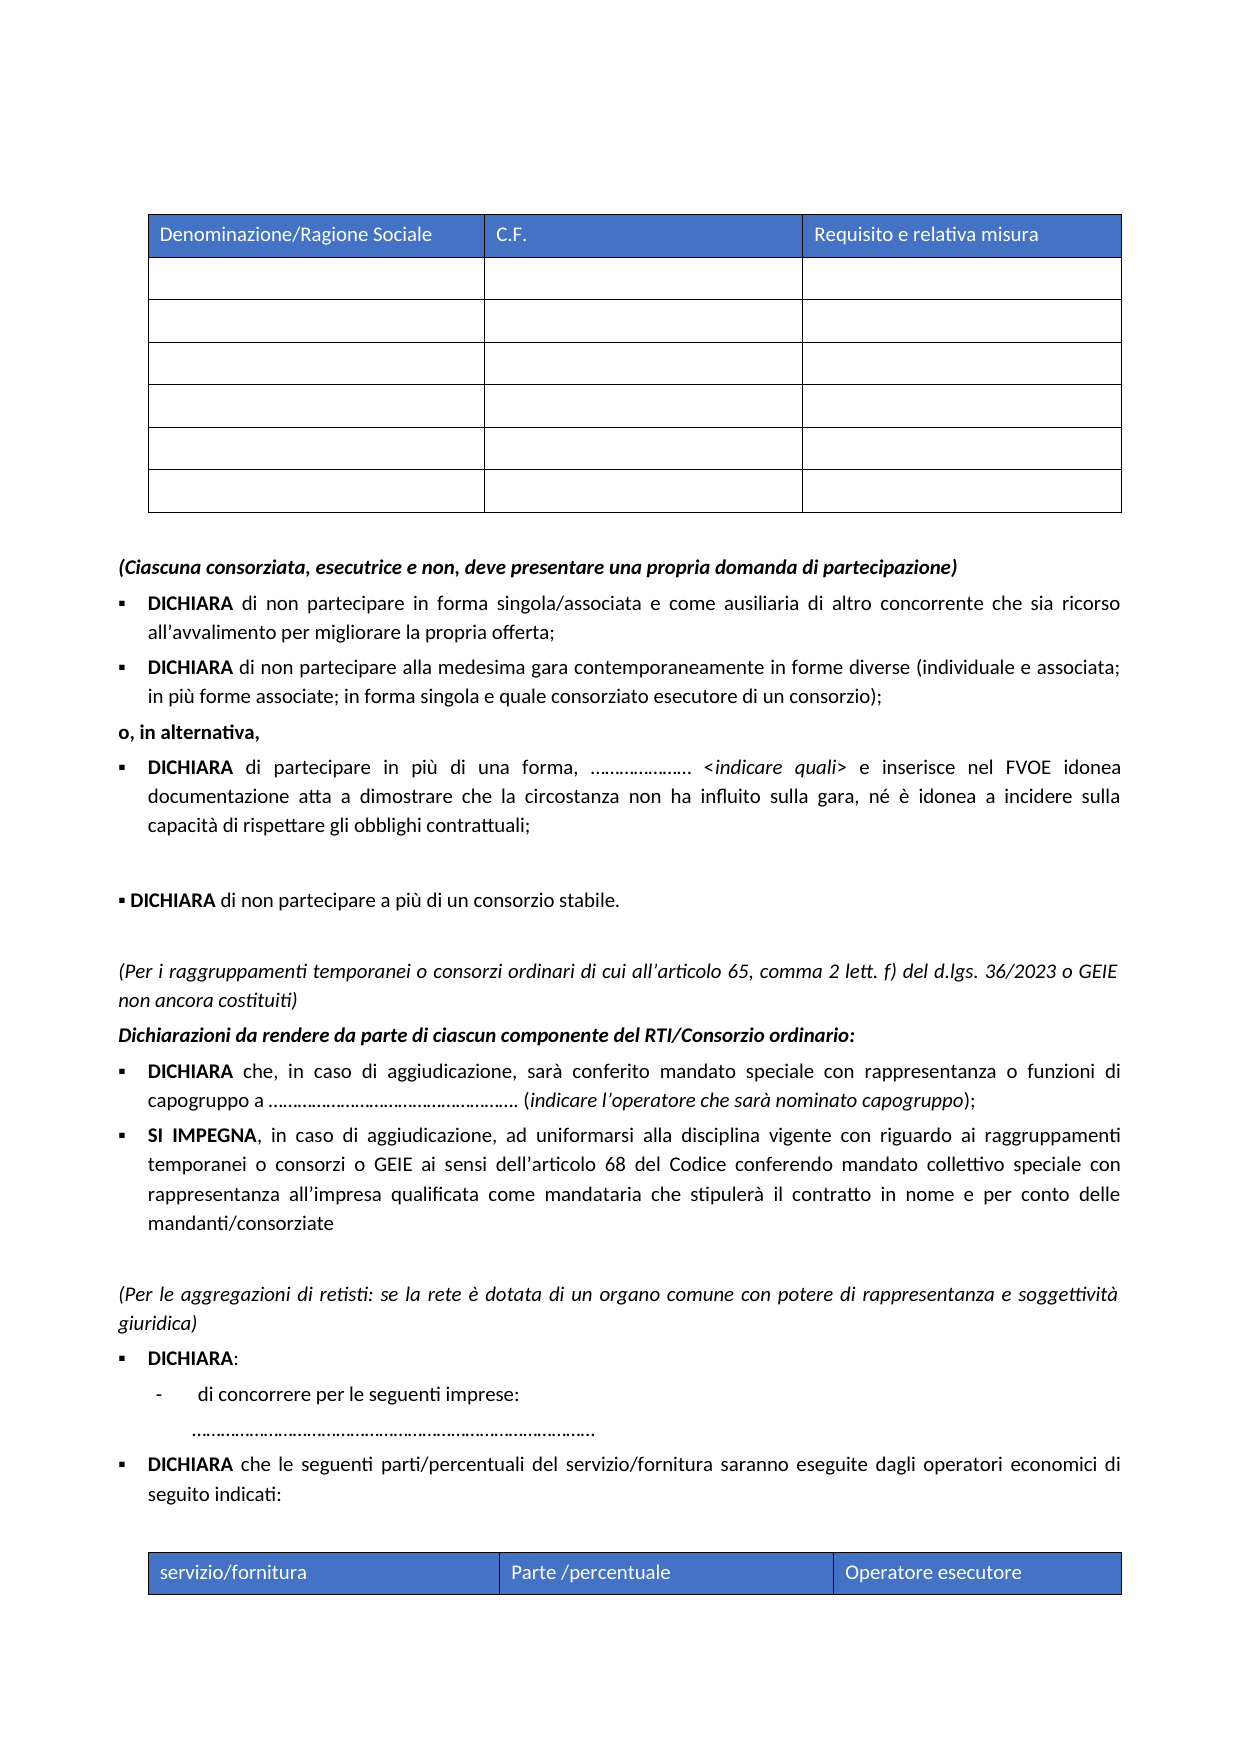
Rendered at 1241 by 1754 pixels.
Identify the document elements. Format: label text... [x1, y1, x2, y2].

text ▪ DICHIARA di non partecipare a più di un consorzio stabile. [118, 887, 1122, 912]
text ………………………………………………………………………… [118, 1416, 1122, 1442]
table_cell [485, 258, 802, 299]
text (Per i raggruppamenti temporanei o consorzi ordinari di cui all’articolo 65, comma 2 lett. f) del d.lgs. 36/2023 o GEIE non ancora costituiti) [118, 958, 1122, 1012]
table_cell [149, 428, 484, 469]
table_cell [149, 258, 484, 299]
text (Per le aggregazioni di retisti: se la rete è dotata di un organo comune con potere di rappresentanza e soggettività giuridica) [118, 1281, 1122, 1335]
table_cell [485, 470, 802, 512]
text ▪ DICHIARA che le seguenti parti/percentuali del servizio/fornitura saranno eseguite dagli operatori economici di seguito indicati: [118, 1452, 1122, 1506]
table_header C.F. [485, 215, 802, 257]
text ▪ DICHIARA di partecipare in più di una forma, ………………… <indicare quali> e inserisce nel FVOE idonea documentazione atta a dimostrare che la circostanza non ha influito sulla gara, né è idonea a incidere sulla capacità di rispettare gli obblighi contrattuali; [118, 754, 1122, 838]
table_header Operatore esecutore [834, 1553, 1121, 1594]
table_cell [485, 300, 802, 342]
table_cell [149, 385, 484, 427]
table_cell [149, 470, 484, 512]
table_cell [803, 470, 1121, 512]
table_cell [803, 385, 1121, 427]
text ▪ DICHIARA di non partecipare alla medesima gara contemporaneamente in forme diverse (individuale e associata; in più forme associate; in forma singola e quale consorziato esecutore di un consorzio); [118, 654, 1122, 709]
table_cell [803, 258, 1121, 299]
table_cell [485, 385, 802, 427]
text o, in alternativa, [118, 719, 1122, 744]
text Dichiarazioni da rendere da parte di ciascun componente del RTI/Consorzio ordinario: [118, 1022, 1122, 1048]
text ▪ SI IMPEGNA, in caso di aggiudicazione, ad uniformarsi alla disciplina vigente con riguardo ai raggruppamenti temporanei o consorzi o GEIE ai sensi dell’articolo 68 del Codice conferendo mandato collettivo speciale con rappresentanza all’impresa qualificata come mandataria che stipulerà il contratto in nome e per conto delle mandanti/consorziate [118, 1122, 1122, 1235]
table_header Requisito e relativa misura [803, 215, 1121, 257]
table_cell [149, 300, 484, 342]
table_cell [149, 343, 484, 384]
text ▪ DICHIARA che, in caso di aggiudicazione, sarà conferito mandato speciale con rappresentanza o funzioni di capogruppo a ……………………………………………. (indicare l’operatore che sarà nominato capogruppo); [118, 1058, 1122, 1112]
text ▪ DICHIARA di non partecipare in forma singola/associata e come ausiliaria di altro concorrente che sia ricorso all’avvalimento per migliorare la propria offerta; [118, 590, 1122, 644]
table_cell [485, 343, 802, 384]
table_header Denominazione/Ragione Sociale [149, 215, 484, 257]
list di concorrere per le seguenti imprese: [156, 1381, 1122, 1406]
table_cell [485, 428, 802, 469]
table_cell [803, 428, 1121, 469]
table_header servizio/fornitura [149, 1553, 499, 1594]
table_header Parte /percentuale [500, 1553, 833, 1594]
table_cell [803, 300, 1121, 342]
text (Ciascuna consorziata, esecutrice e non, deve presentare una propria domanda di partecipazione) [118, 554, 1122, 580]
text ▪ DICHIARA: [118, 1345, 1122, 1371]
table_cell [803, 343, 1121, 384]
